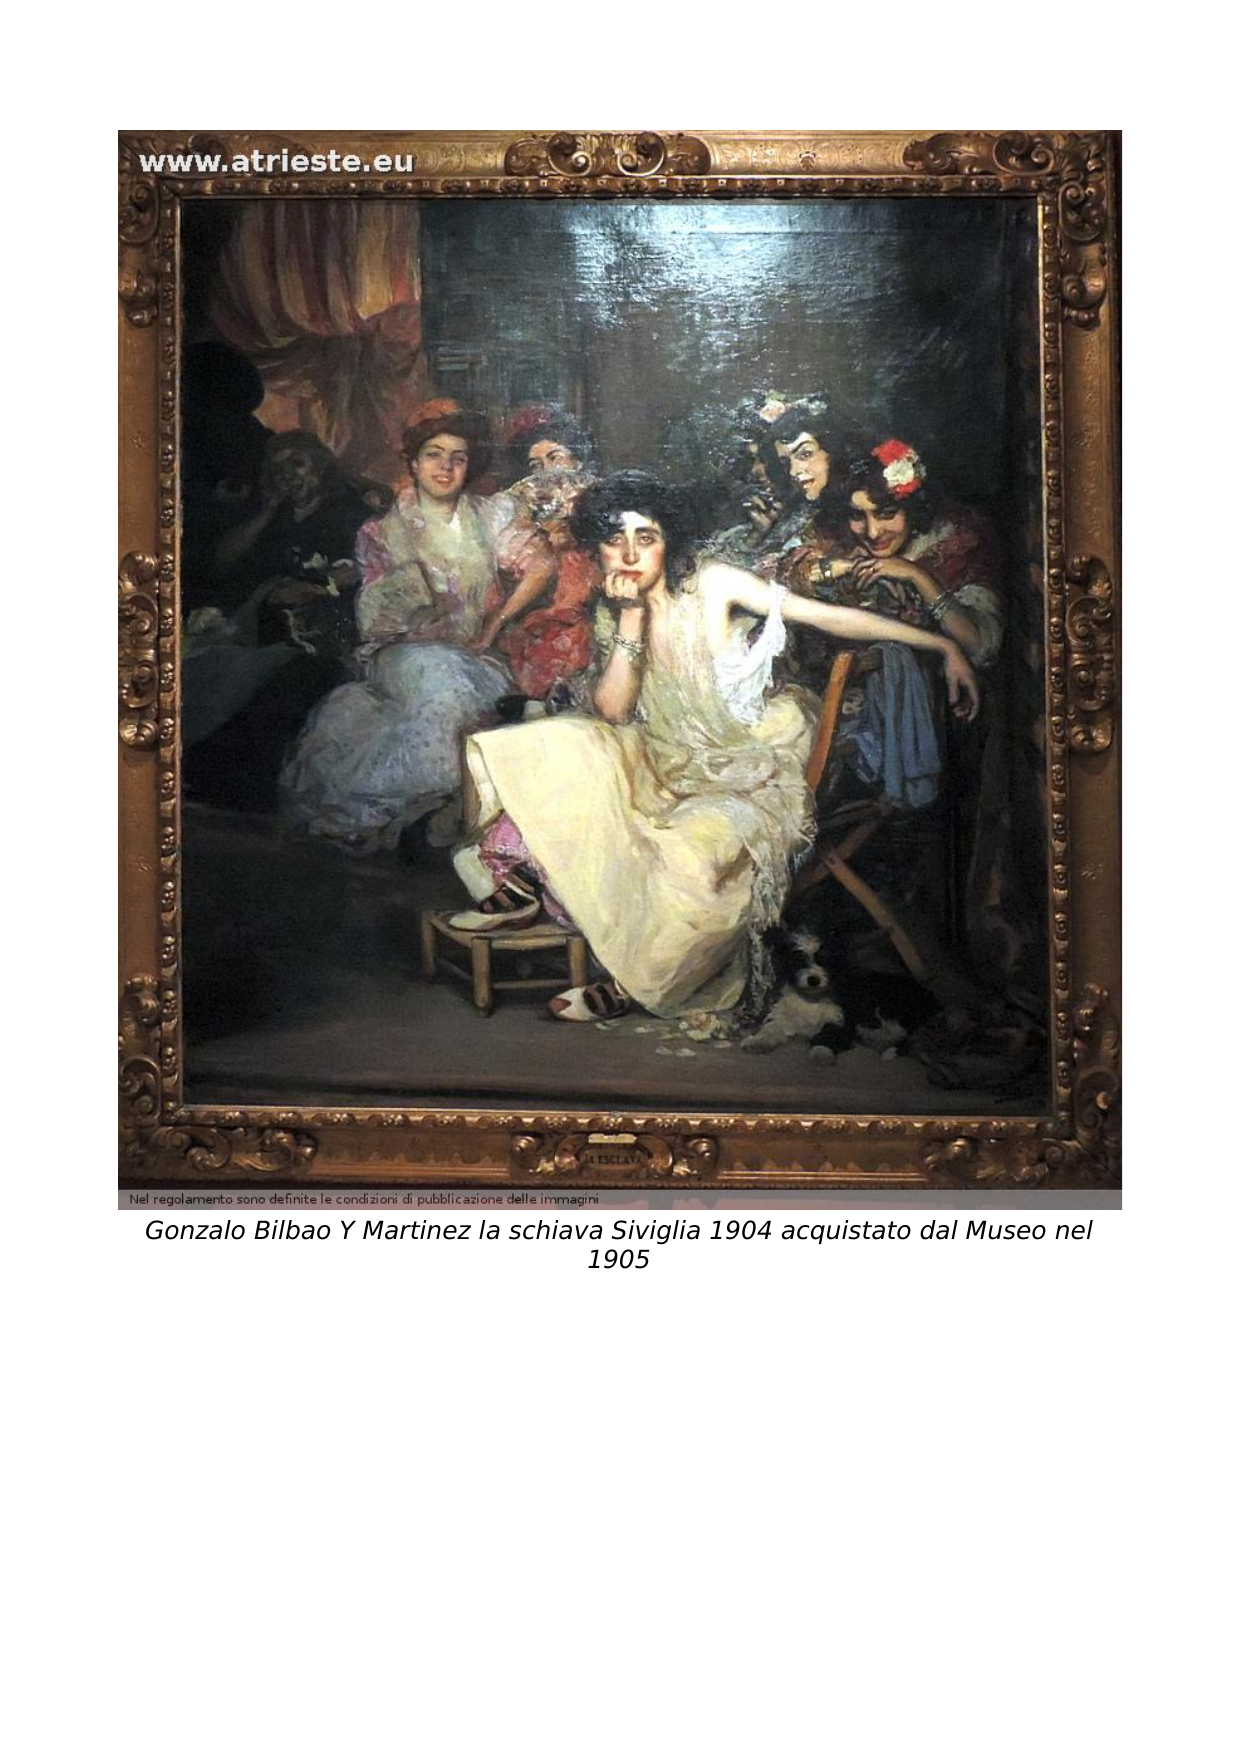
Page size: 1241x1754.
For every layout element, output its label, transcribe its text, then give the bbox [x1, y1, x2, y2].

text Gonzalo Bilbao Y Martinez la schiava Siviglia 1904 acquistato dal Museo nel 1905 [118, 1210, 1122, 1274]
picture [118, 130, 1123, 1210]
